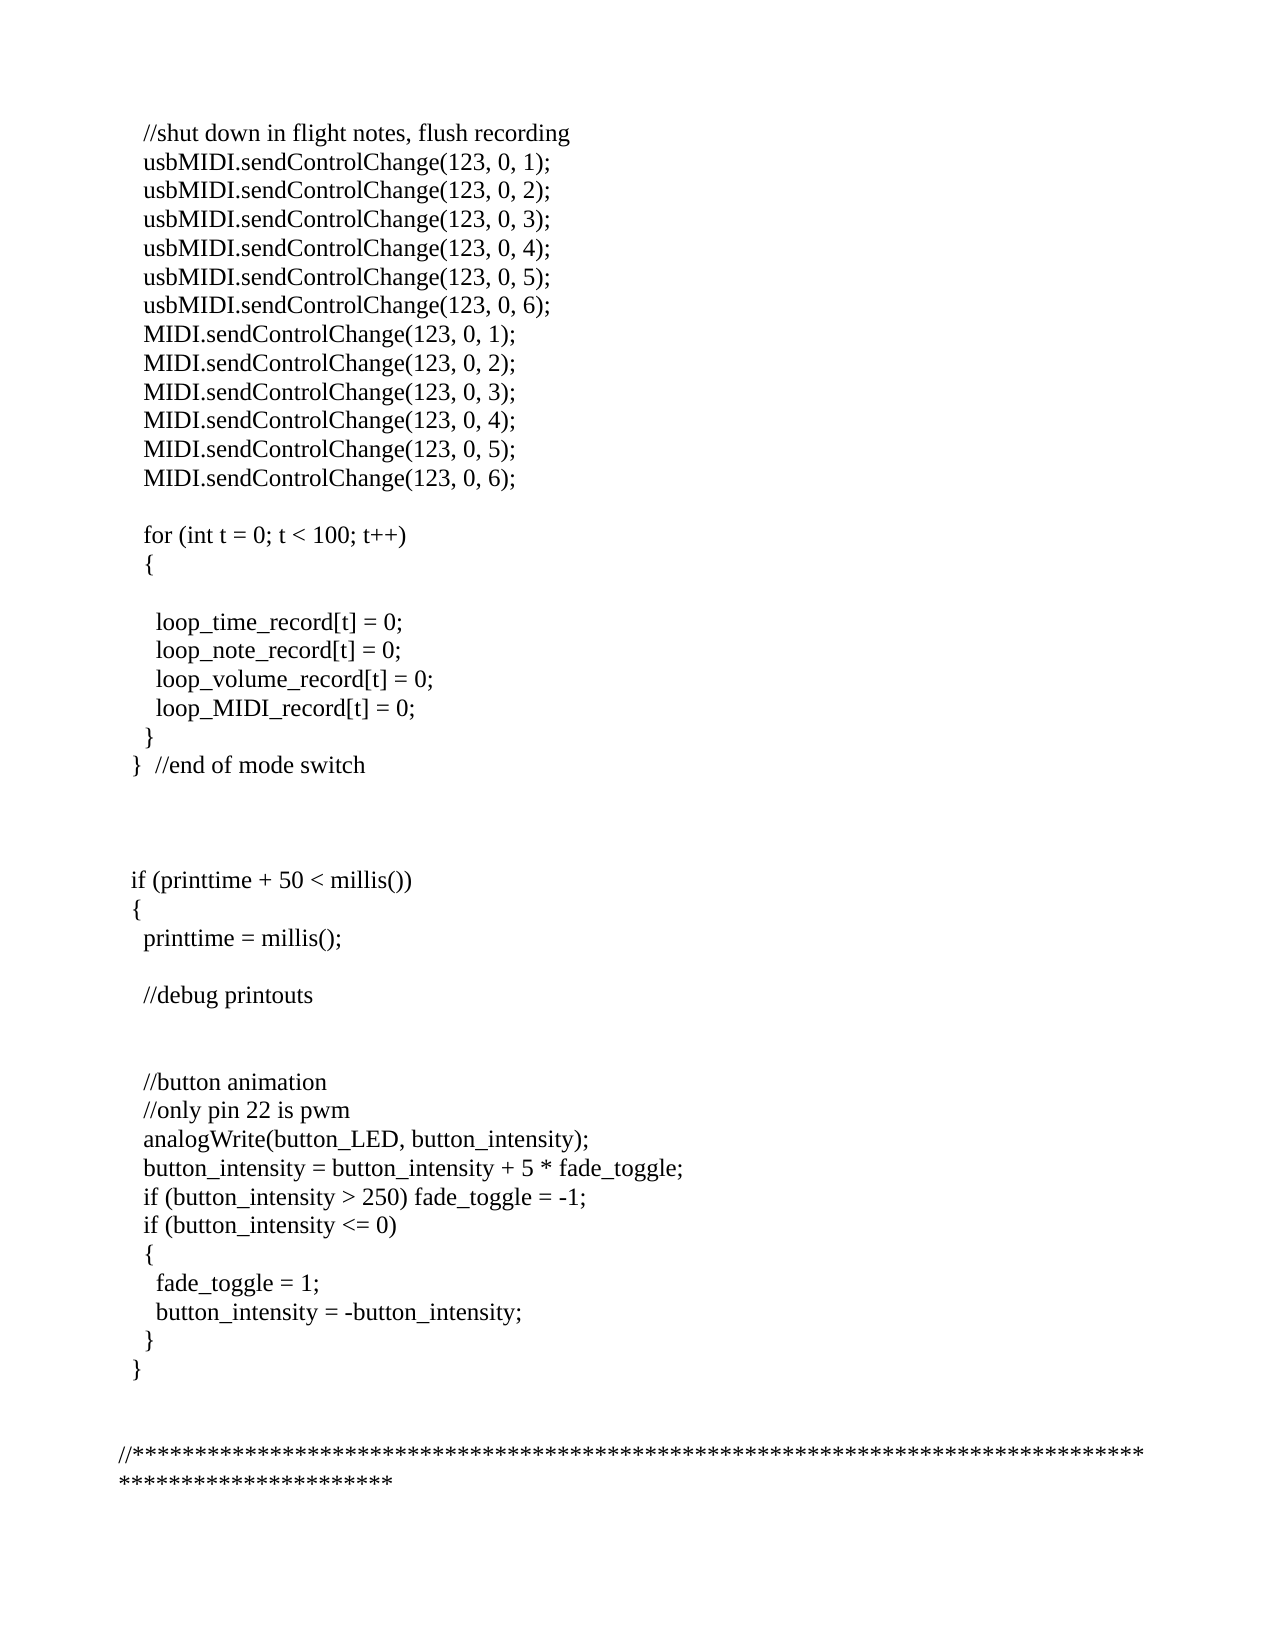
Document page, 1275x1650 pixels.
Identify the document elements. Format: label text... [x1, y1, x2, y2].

text //******************************************************************************************************* [118, 1412, 1157, 1498]
text usbMIDI.sendControlChange(123, 0, 2); [118, 176, 1157, 204]
text //button animation [118, 1067, 1157, 1096]
text } [118, 1354, 1157, 1383]
text fade_toggle = 1; [118, 1268, 1157, 1297]
text MIDI.sendControlChange(123, 0, 5); [118, 434, 1157, 463]
text MIDI.sendControlChange(123, 0, 6); [118, 463, 1157, 492]
text { [118, 1239, 1157, 1268]
text button_intensity = button_intensity + 5 * fade_toggle; [118, 1153, 1157, 1182]
text if (button_intensity <= 0) [118, 1211, 1157, 1239]
text usbMIDI.sendControlChange(123, 0, 5); [118, 262, 1157, 291]
text loop_note_record[t] = 0; [118, 636, 1157, 664]
text if (button_intensity > 250) fade_toggle = -1; [118, 1182, 1157, 1211]
text } [118, 1326, 1157, 1354]
text } [118, 722, 1157, 751]
text //only pin 22 is pwm [118, 1096, 1157, 1124]
text } //end of mode switch [118, 751, 1157, 779]
text loop_volume_record[t] = 0; [118, 664, 1157, 693]
text button_intensity = -button_intensity; [118, 1297, 1157, 1326]
text MIDI.sendControlChange(123, 0, 1); [118, 319, 1157, 348]
text MIDI.sendControlChange(123, 0, 4); [118, 406, 1157, 434]
text analogWrite(button_LED, button_intensity); [118, 1124, 1157, 1153]
text MIDI.sendControlChange(123, 0, 2); [118, 348, 1157, 377]
text MIDI.sendControlChange(123, 0, 3); [118, 377, 1157, 406]
text usbMIDI.sendControlChange(123, 0, 4); [118, 233, 1157, 262]
text usbMIDI.sendControlChange(123, 0, 1); [118, 147, 1157, 176]
text loop_MIDI_record[t] = 0; [118, 693, 1157, 722]
text for (int t = 0; t < 100; t++) [118, 521, 1157, 549]
text printtime = millis(); [118, 923, 1157, 952]
text if (printtime + 50 < millis()) [118, 866, 1157, 894]
text //shut down in flight notes, flush recording [118, 118, 1157, 147]
text usbMIDI.sendControlChange(123, 0, 3); [118, 204, 1157, 233]
text //debug printouts [118, 981, 1157, 1009]
text loop_time_record[t] = 0; [118, 607, 1157, 636]
text usbMIDI.sendControlChange(123, 0, 6); [118, 291, 1157, 319]
text { [118, 894, 1157, 923]
text { [118, 549, 1157, 578]
